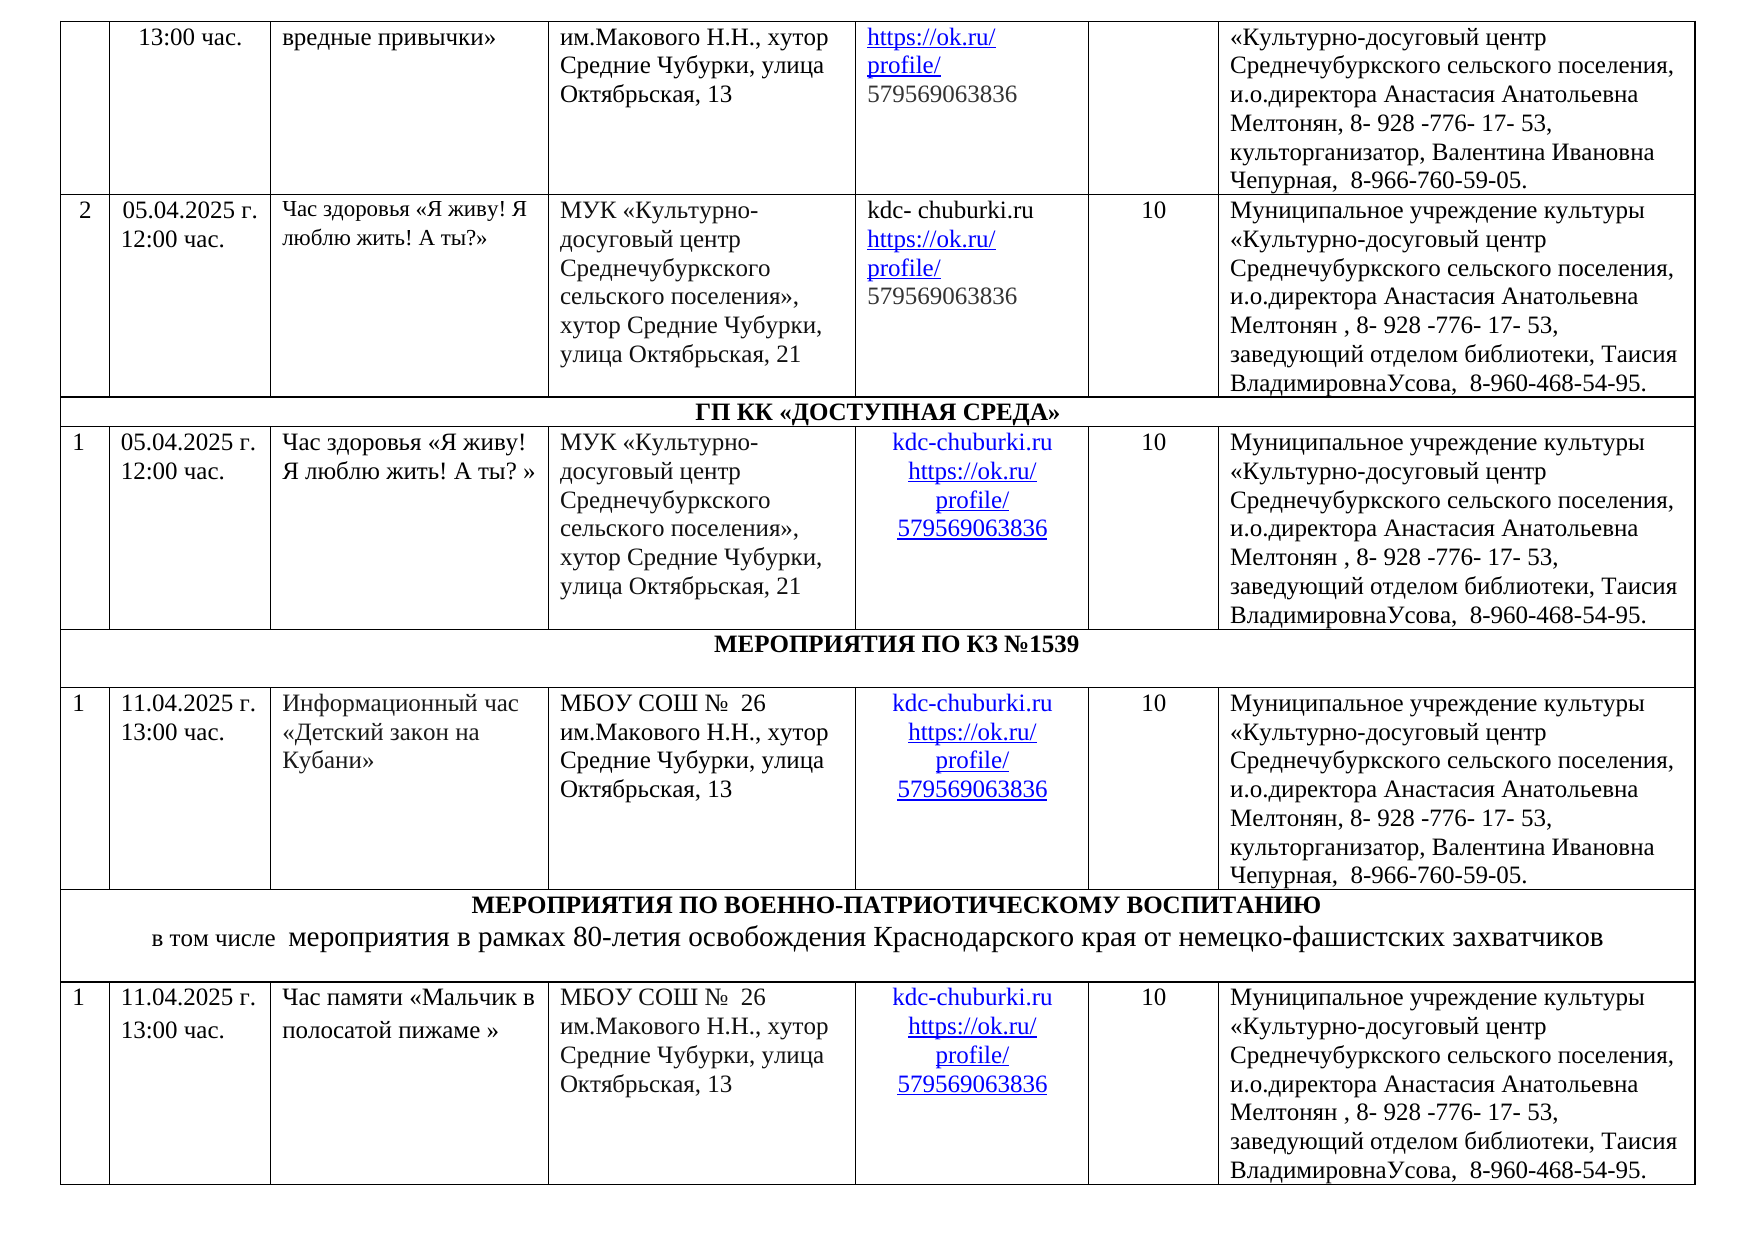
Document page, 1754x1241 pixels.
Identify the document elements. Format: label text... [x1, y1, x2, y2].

table_cell 10 [1089, 688, 1218, 889]
table_cell 11.04.2025 г. 13:00 час. [110, 688, 270, 889]
table_cell Час здоровья «Я живу! Я люблю жить! А ты?» [271, 195, 548, 396]
table_cell kdc-chuburki.ru https://ok.ru/profile/579569063836 [856, 983, 1088, 1184]
table_cell kdc- chuburki.ru https://ok.ru/profile/579569063836 [856, 195, 1088, 396]
table_cell 1 [61, 688, 109, 889]
table_cell вредные привычки» [271, 22, 548, 194]
table_cell МЕРОПРИЯТИЯ ПО КЗ №1539 [61, 630, 1694, 687]
table_cell Муниципальное учреждение культуры «Культурно-досуговый центр Среднечубуркского сельского поселения, и.о.директора Анастасия Анатольевна Мелтонян , 8- 928 -776- 17- 53, заведующий отделом библиотеки, Таисия ВладимировнаУсова, 8-960-468-54-95. [1219, 983, 1694, 1184]
table_cell 10 [1089, 427, 1218, 628]
table_cell https://ok.ru/profile/579569063836 [856, 22, 1088, 194]
table_cell Информационный час «Детский закон на Кубани» [271, 688, 548, 889]
table_cell kdc-chuburki.ru https://ok.ru/profile/579569063836 [856, 688, 1088, 889]
table_cell МУК «Культурно-досуговый центр Среднечубуркского сельского поселения», хутор Средние Чубурки, улица Октябрьская, 21 [549, 195, 855, 396]
table_cell 1 [61, 427, 109, 628]
table_cell 2 [61, 195, 109, 396]
table_cell Час здоровья «Я живу! Я люблю жить! А ты? » [271, 427, 548, 628]
table_cell Муниципальное учреждение культуры «Культурно-досуговый центр Среднечубуркского сельского поселения, и.о.директора Анастасия Анатольевна Мелтонян , 8- 928 -776- 17- 53, заведующий отделом библиотеки, Таисия ВладимировнаУсова, 8-960-468-54-95. [1219, 427, 1694, 628]
table_cell Муниципальное учреждение культуры «Культурно-досуговый центр Среднечубуркского сельского поселения, и.о.директора Анастасия Анатольевна Мелтонян , 8- 928 -776- 17- 53, заведующий отделом библиотеки, Таисия ВладимировнаУсова, 8-960-468-54-95. [1219, 195, 1694, 396]
table_cell 11.04.2025 г. 13:00 час. [110, 983, 270, 1184]
table_cell 10 [1089, 195, 1218, 396]
table_cell 1 [61, 983, 109, 1184]
table_cell ГП КК «ДОСТУПНАЯ СРЕДА» [61, 398, 1694, 426]
table_cell kdc-chuburki.ru https://ok.ru/profile/579569063836 [856, 427, 1088, 628]
table_cell им.Макового Н.Н., хутор Средние Чубурки, улица Октябрьская, 13 [549, 22, 855, 194]
table_cell 13:00 час. [110, 22, 270, 194]
table_cell 10 [1089, 983, 1218, 1184]
table_cell МБОУ СОШ № 26 им.Макового Н.Н., хутор Средние Чубурки, улица Октябрьская, 13 [549, 983, 855, 1184]
table_cell МУК «Культурно-досуговый центр Среднечубуркского сельского поселения», хутор Средние Чубурки, улица Октябрьская, 21 [549, 427, 855, 628]
table_cell [61, 22, 109, 194]
table_cell МБОУ СОШ № 26 им.Макового Н.Н., хутор Средние Чубурки, улица Октябрьская, 13 [549, 688, 855, 889]
table_cell Час памяти «Мальчик в полосатой пижаме » [271, 983, 548, 1184]
table_cell 05.04.2025 г. 12:00 час. [110, 195, 270, 396]
table_cell МЕРОПРИЯТИЯ ПО ВОЕННО-ПАТРИОТИЧЕСКОМУ ВОСПИТАНИЮ в том числе мероприятия в рамках 80-летия освобождения Краснодарского края от немецко-фашистских захватчиков [61, 890, 1694, 981]
table_cell «Культурно-досуговый центр Среднечубуркского сельского поселения, и.о.директора Анастасия Анатольевна Мелтонян, 8- 928 -776- 17- 53, культорганизатор, Валентина Ивановна Чепурная, 8-966-760-59-05. [1219, 22, 1694, 194]
table_cell [1089, 22, 1218, 194]
table_cell Муниципальное учреждение культуры «Культурно-досуговый центр Среднечубуркского сельского поселения, и.о.директора Анастасия Анатольевна Мелтонян, 8- 928 -776- 17- 53, культорганизатор, Валентина Ивановна Чепурная, 8-966-760-59-05. [1219, 688, 1694, 889]
table_cell 05.04.2025 г. 12:00 час. [110, 427, 270, 628]
